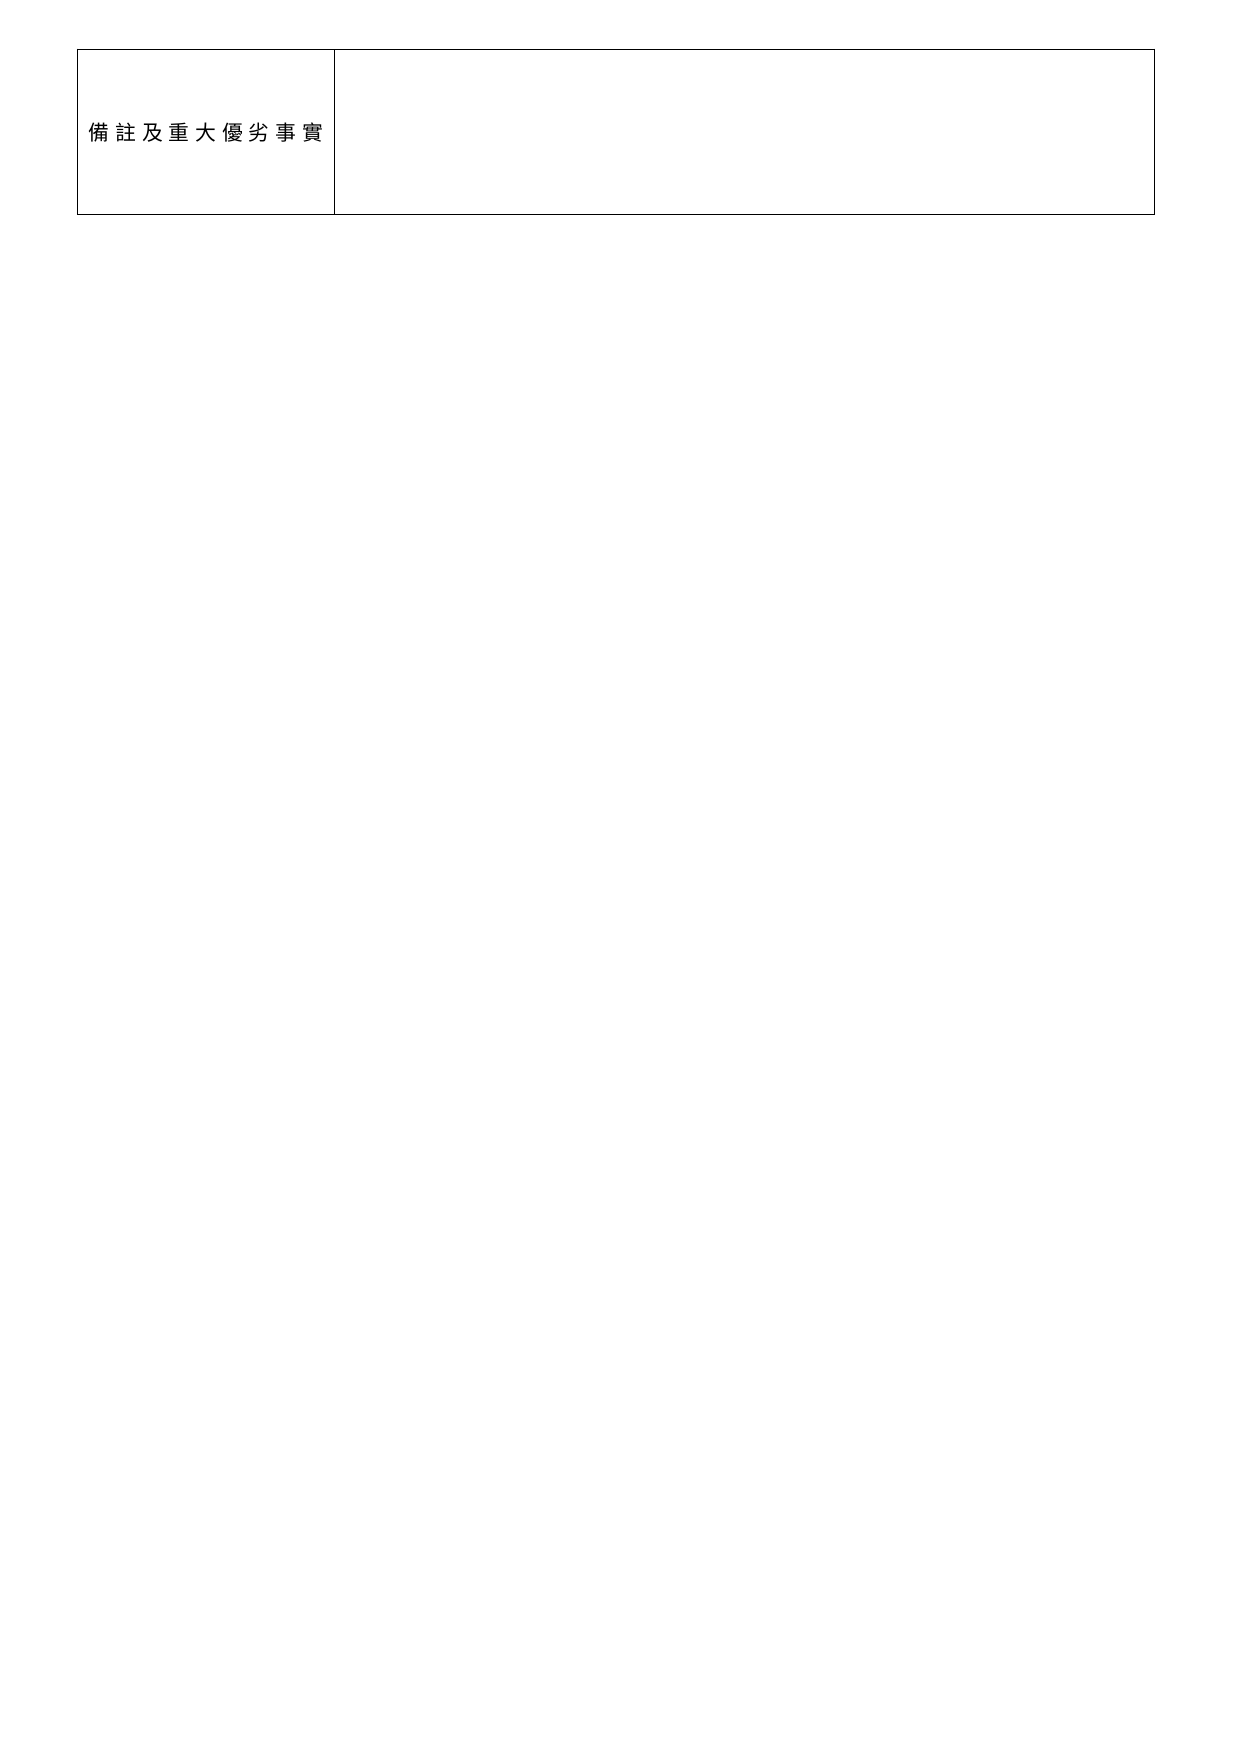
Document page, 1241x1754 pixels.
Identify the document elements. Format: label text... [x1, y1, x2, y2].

table_cell [335, 50, 1154, 214]
table_cell 備註及重大優劣事實 [78, 50, 334, 214]
